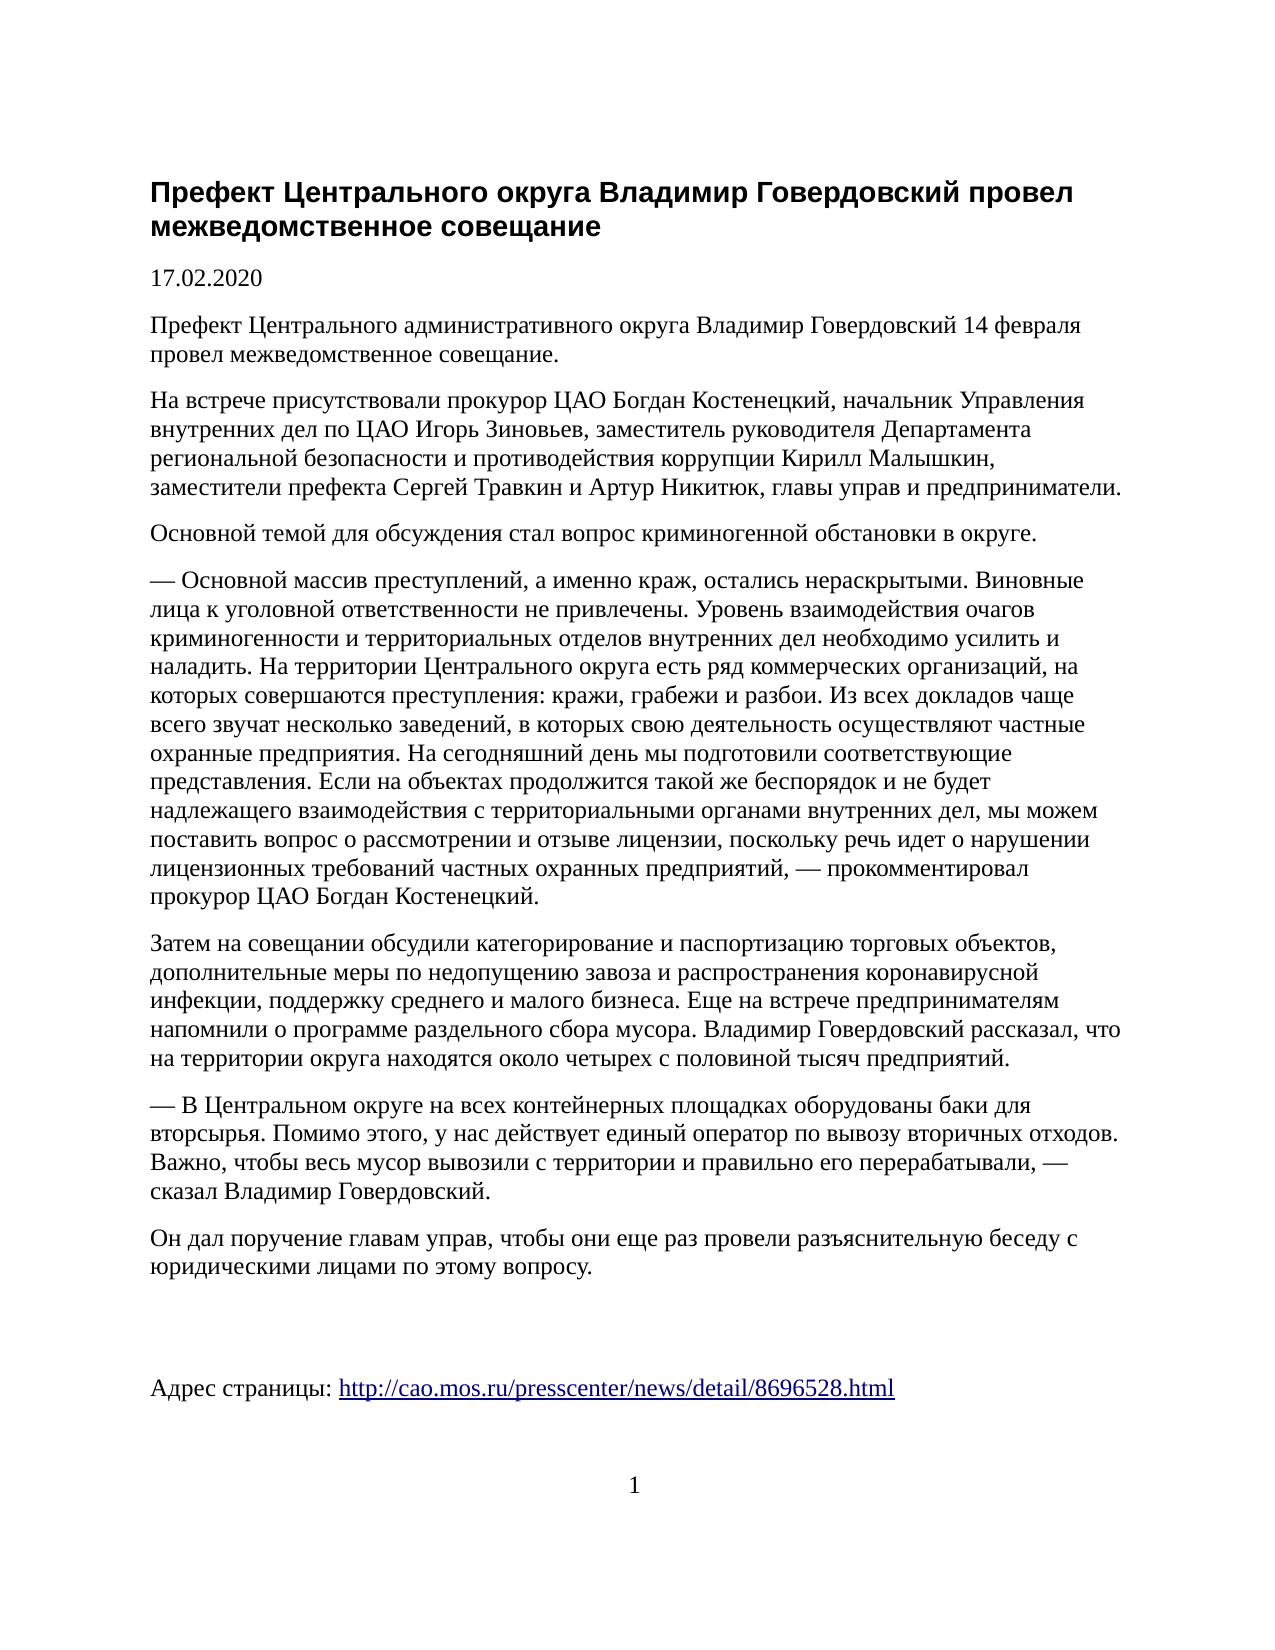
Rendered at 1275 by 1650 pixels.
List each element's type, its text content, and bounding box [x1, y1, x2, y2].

subtitle Префект Центрального округа Владимир Говердовский провел межведомственное совещание [150, 175, 1125, 242]
text Основной темой для обсуждения стал вопрос криминогенной обстановки в округе. [150, 518, 1125, 547]
text Адрес страницы: http://cao.mos.ru/presscenter/news/detail/8696528.html [150, 1373, 1125, 1402]
text — Основной массив преступлений, а именно краж, остались нераскрытыми. Виновные лица к уголовной ответственности не привлечены. Уровень взаимодействия очагов криминогенности и территориальных отделов внутренних дел необходимо усилить и наладить. На территории Центрального округа есть ряд коммерческих организаций, на которых совершаются преступления: кражи, грабежи и разбои. Из всех докладов чаще всего звучат несколько заведений, в которых свою деятельность осуществляют частные охранные предприятия. На сегодняшний день мы подготовили соответствующие представления. Если на объектах продолжится такой же беспорядок и не будет надлежащего взаимодействия с территориальными органами внутренних дел, мы можем поставить вопрос о рассмотрении и отзыве лицензии, поскольку речь идет о нарушении лицензионных требований частных охранных предприятий, — прокомментировал прокурор ЦАО Богдан Костенецкий. [150, 565, 1125, 910]
text Затем на совещании обсудили категорирование и паспортизацию торговых объектов, дополнительные меры по недопущению завоза и распространения коронавирусной инфекции, поддержку среднего и малого бизнеса. Еще на встрече предпринимателям напомнили о программе раздельного сбора мусора. Владимир Говердовский рассказал, что на территории округа находятся около четырех с половиной тысяч предприятий. [150, 928, 1125, 1072]
text 17.02.2020 [150, 263, 1125, 292]
text На встрече присутствовали прокурор ЦАО Богдан Костенецкий, начальник Управления внутренних дел по ЦАО Игорь Зиновьев, заместитель руководителя Департамента региональной безопасности и противодействия коррупции Кирилл Малышкин, заместители префекта Сергей Травкин и Артур Никитюк, главы управ и предприниматели. [150, 386, 1125, 501]
text Префект Центрального административного округа Владимир Говердовский 14 февраля провел межведомственное совещание. [150, 310, 1125, 368]
text — В Центральном округе на всех контейнерных площадках оборудованы баки для вторсырья. Помимо этого, у нас действует единый оператор по вывозу вторичных отходов. Важно, чтобы весь мусор вывозили с территории и правильно его перерабатывали, — сказал Владимир Говердовский. [150, 1090, 1125, 1205]
text Он дал поручение главам управ, чтобы они еще раз провели разъяснительную беседу с юридическими лицами по этому вопросу. [150, 1223, 1125, 1280]
